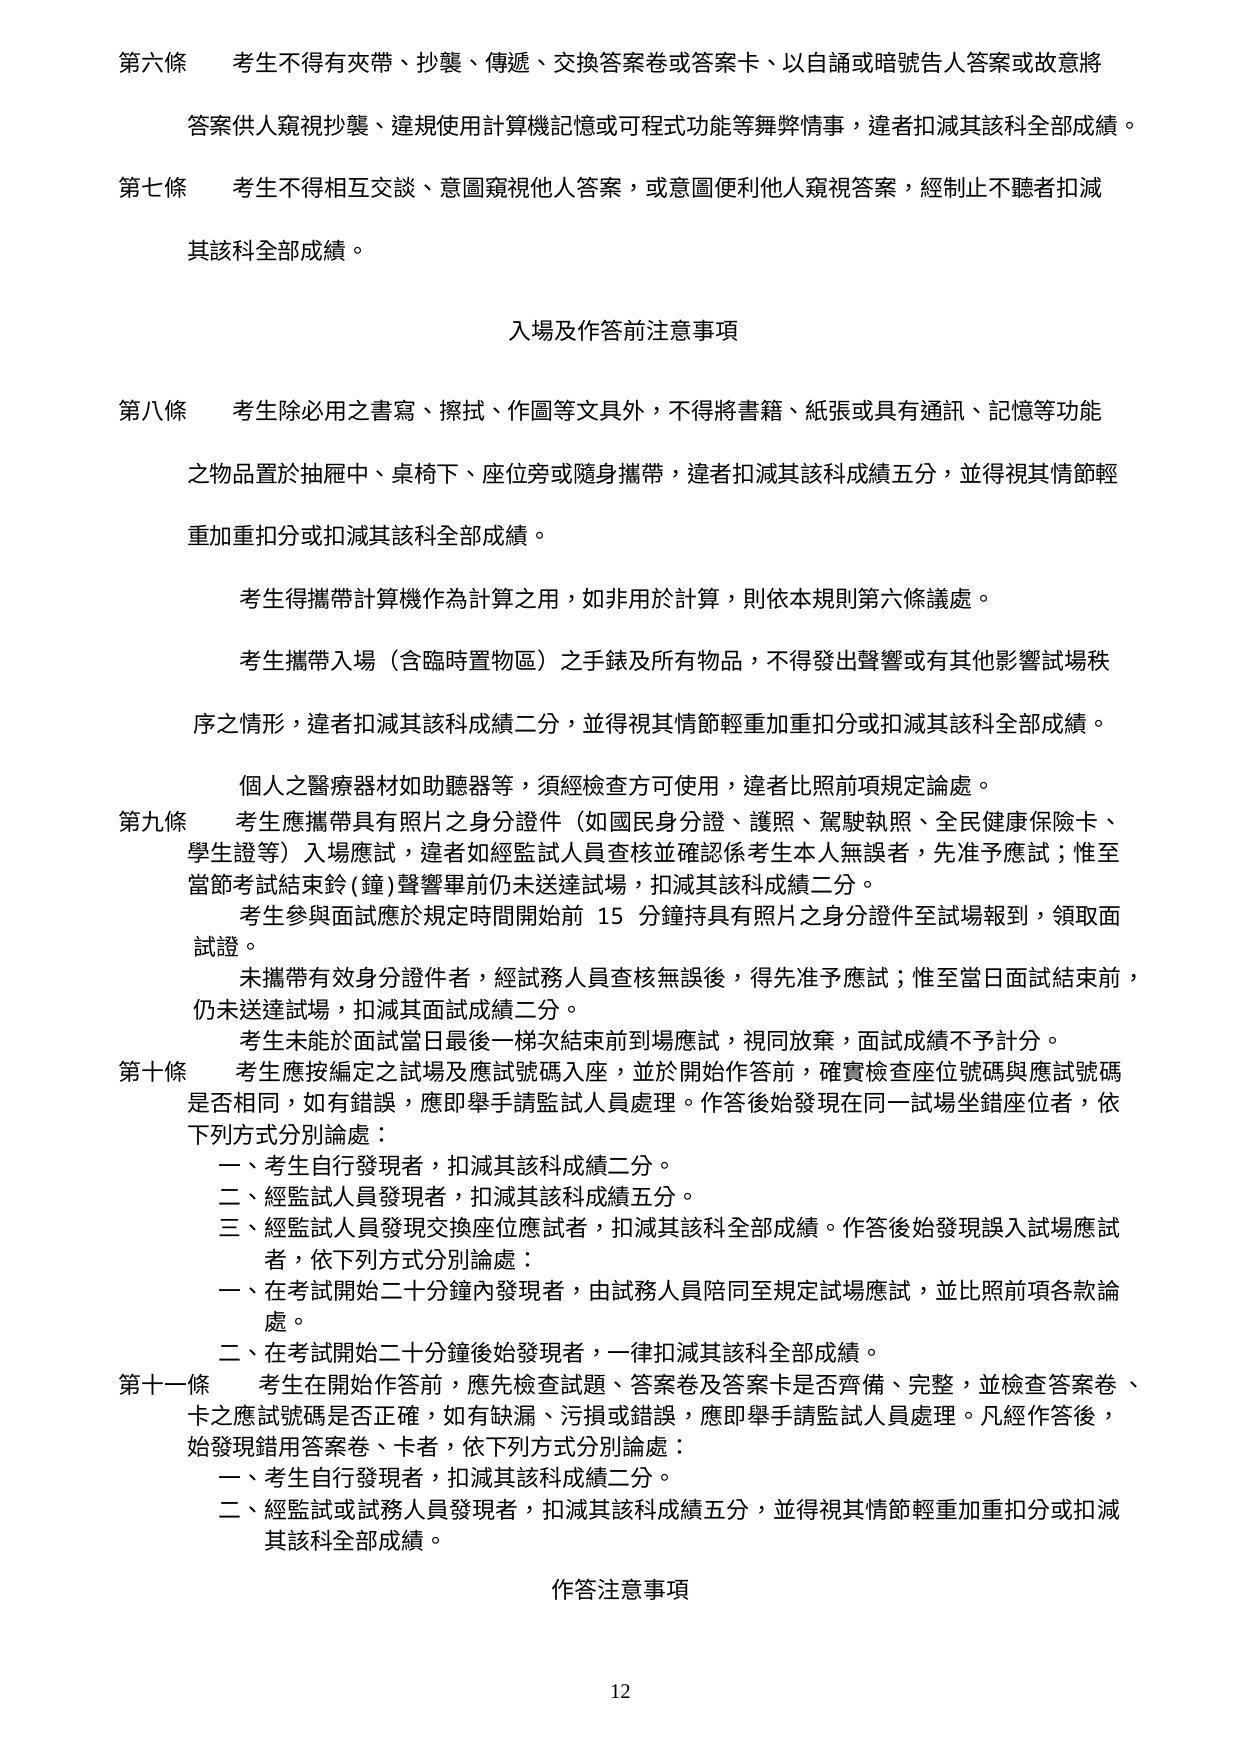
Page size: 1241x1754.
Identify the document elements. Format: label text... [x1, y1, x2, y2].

text 第十條 考生應按編定之試場及應試號碼入座，並於開始作答前，確實檢查座位號碼與應試號碼是否相同，如有錯誤，應即舉手請監試人員處理。作答後始發現在同一試場坐錯座位者，依下列方式分別論處： [118, 1056, 1122, 1149]
text 入場及作答前注意事項 [124, 288, 1122, 350]
text 第十一條 考生在開始作答前，應先檢查試題、答案卷及答案卡是否齊備、完整，並檢查答案卷、卡之應試號碼是否正確，如有缺漏、污損或錯誤，應即舉手請監試人員處理。凡經作答後，始發現錯用答案卷、卡者，依下列方式分別論處： [118, 1368, 1122, 1462]
text 一、考生自行發現者，扣減其該科成績二分。 [218, 1149, 1122, 1181]
text 二、在考試開始二十分鐘後始發現者，一律扣減其該科全部成績。 [218, 1337, 1122, 1368]
text 一、考生自行發現者，扣減其該科成績二分。 [218, 1462, 1122, 1493]
text 作答注意事項 [118, 1573, 1122, 1604]
text 三、經監試人員發現交換座位應試者，扣減其該科全部成績。作答後始發現誤入試場應試者，依下列方式分別論處： [218, 1212, 1122, 1274]
text 考生攜帶入場（含臨時置物區）之手錶及所有物品，不得發出聲響或有其他影響試場秩序之情形，違者扣減其該科成績二分，並得視其情節輕重加重扣分或扣減其該科全部成績。 [193, 618, 1122, 743]
text 考生未能於面試當日最後一梯次結束前到場應試，視同放棄，面試成績不予計分。 [193, 1024, 1122, 1056]
text 第六條 考生不得有夾帶、抄襲、傳遞、交換答案卷或答案卡、以自誦或暗號告人答案或故意將答案供人窺視抄襲、違規使用計算機記憶或可程式功能等舞弊情事，違者扣減其該科全部成績。 [118, 20, 1122, 145]
text 一、在考試開始二十分鐘內發現者，由試務人員陪同至規定試場應試，並比照前項各款論處。 [218, 1274, 1122, 1337]
text 二、經監試人員發現者，扣減其該科成績五分。 [218, 1181, 1122, 1212]
text 第八條 考生除必用之書寫、擦拭、作圖等文具外，不得將書籍、紙張或具有通訊、記憶等功能之物品置於抽屜中、桌椅下、座位旁或隨身攜帶，違者扣減其該科成績五分，並得視其情節輕重加重扣分或扣減其該科全部成績。 [118, 368, 1122, 556]
text 第七條 考生不得相互交談、意圖窺視他人答案，或意圖便利他人窺視答案，經制止不聽者扣減其該科全部成績。 [118, 145, 1122, 270]
text 第九條 考生應攜帶具有照片之身分證件（如國民身分證、護照、駕駛執照、全民健康保險卡、學生證等）入場應試，違者如經監試人員查核並確認係考生本人無誤者，先准予應試；惟至當節考試結束鈴(鐘)聲響畢前仍未送達試場，扣減其該科成績二分。 [118, 806, 1122, 899]
text 考生參與面試應於規定時間開始前 15 分鐘持具有照片之身分證件至試場報到，領取面試證。 [193, 899, 1122, 962]
text 個人之醫療器材如助聽器等，須經檢查方可使用，違者比照前項規定論處。 [193, 743, 1122, 806]
text 未攜帶有效身分證件者，經試務人員查核無誤後，得先准予應試；惟至當日面試結束前，仍未送達試場，扣減其面試成績二分。 [193, 962, 1122, 1024]
text 考生得攜帶計算機作為計算之用，如非用於計算，則依本規則第六條議處。 [193, 556, 1122, 618]
text 二、經監試或試務人員發現者，扣減其該科成績五分，並得視其情節輕重加重扣分或扣減其該科全部成績。 [218, 1493, 1122, 1556]
